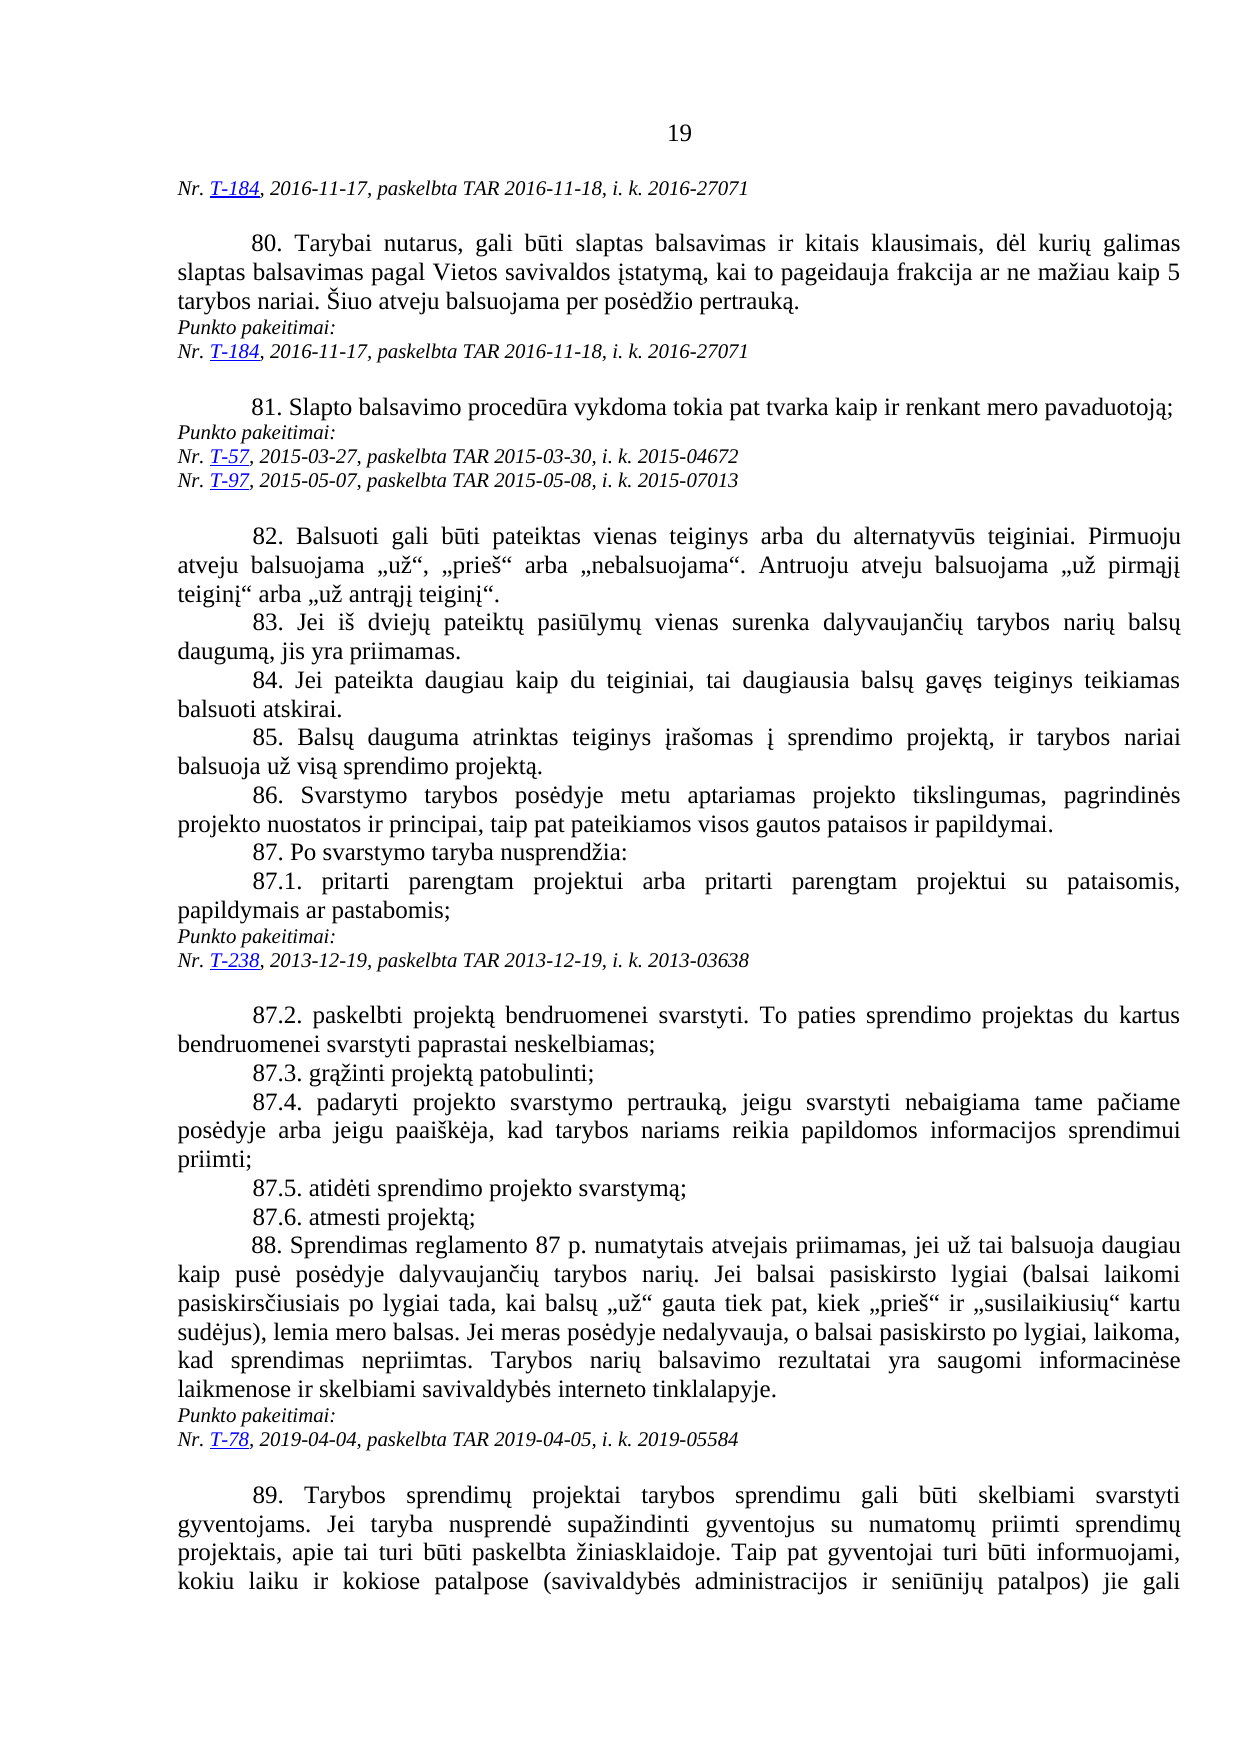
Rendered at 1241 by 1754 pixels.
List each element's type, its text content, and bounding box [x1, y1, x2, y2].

text 83. Jei iš dviejų pateiktų pasiūlymų vienas surenka dalyvaujančių tarybos narių balsų daugumą, jis yra priimamas. [177, 607, 1181, 665]
text 81. Slapto balsavimo procedūra vykdoma tokia pat tvarka kaip ir renkant mero pavaduotoją; [177, 392, 1181, 420]
text 80. Tarybai nutarus, gali būti slaptas balsavimas ir kitais klausimais, dėl kurių galimas slaptas balsavimas pagal Vietos savivaldos įstatymą, kai to pageidauja frakcija ar ne mažiau kaip 5 tarybos nariai. Šiuo atveju balsuojama per posėdžio pertrauką. [177, 228, 1181, 315]
text Nr. T-184, 2016-11-17, paskelbta TAR 2016-11-18, i. k. 2016-27071 [177, 339, 1181, 363]
text 86. Svarstymo tarybos posėdyje metu aptariamas projekto tikslingumas, pagrindinės projekto nuostatos ir principai, taip pat pateikiamos visos gautos pataisos ir papildymai. [177, 780, 1181, 837]
text Nr. T-78, 2019-04-04, paskelbta TAR 2019-04-05, i. k. 2019-05584 [177, 1427, 1181, 1451]
text Nr. T-57, 2015-03-27, paskelbta TAR 2015-03-30, i. k. 2015-04672 [177, 444, 1181, 468]
text Nr. T-238, 2013-12-19, paskelbta TAR 2013-12-19, i. k. 2013-03638 [177, 948, 1181, 972]
text 87.4. padaryti projekto svarstymo pertrauką, jeigu svarstyti nebaigiama tame pačiame posėdyje arba jeigu paaiškėja, kad tarybos nariams reikia papildomos informacijos sprendimui priimti; [177, 1087, 1181, 1173]
text 85. Balsų dauguma atrinktas teiginys įrašomas į sprendimo projektą, ir tarybos nariai balsuoja už visą sprendimo projektą. [177, 722, 1181, 780]
text 82. Balsuoti gali būti pateiktas vienas teiginys arba du alternatyvūs teiginiai. Pirmuoju atveju balsuojama „už“, „prieš“ arba „nebalsuojama“. Antruoju atveju balsuojama „už pirmąjį teiginį“ arba „už antrąjį teiginį“. [177, 521, 1181, 607]
text 89. Tarybos sprendimų projektai tarybos sprendimu gali būti skelbiami svarstyti gyventojams. Jei taryba nusprendė supažindinti gyventojus su numatomų priimti sprendimų projektais, apie tai turi būti paskelbta žiniasklaidoje. Taip pat gyventojai turi būti informuojami, kokiu laiku ir kokiose patalpose (savivaldybės administracijos ir seniūnijų patalpos) jie gali [177, 1480, 1181, 1595]
text Punkto pakeitimai: [177, 420, 1181, 444]
text 87. Po svarstymo taryba nusprendžia: [177, 837, 1181, 866]
text 87.2. paskelbti projektą bendruomenei svarstyti. To paties sprendimo projektas du kartus bendruomenei svarstyti paprastai neskelbiamas; [177, 1001, 1181, 1058]
text Punkto pakeitimai: [177, 1403, 1181, 1427]
text Punkto pakeitimai: [177, 924, 1181, 948]
text 87.1. pritarti parengtam projektui arba pritarti parengtam projektui su pataisomis, papildymais ar pastabomis; [177, 866, 1181, 924]
text 84. Jei pateikta daugiau kaip du teiginiai, tai daugiausia balsų gavęs teiginys teikiamas balsuoti atskirai. [177, 665, 1181, 722]
text Nr. T-184, 2016-11-17, paskelbta TAR 2016-11-18, i. k. 2016-27071 [177, 176, 1181, 200]
text 87.3. grąžinti projektą patobulinti; [177, 1058, 1181, 1087]
text 87.5. atidėti sprendimo projekto svarstymą; [177, 1173, 1181, 1202]
text Nr. T-97, 2015-05-07, paskelbta TAR 2015-05-08, i. k. 2015-07013 [177, 468, 1181, 492]
text 87.6. atmesti projektą; [177, 1202, 1181, 1231]
text 88. Sprendimas reglamento 87 p. numatytais atvejais priimamas, jei už tai balsuoja daugiau kaip pusė posėdyje dalyvaujančių tarybos narių. Jei balsai pasiskirsto lygiai (balsai laikomi pasiskirsčiusiais po lygiai tada, kai balsų „už“ gauta tiek pat, kiek „prieš“ ir „susilaikiusių“ kartu sudėjus), lemia mero balsas. Jei meras posėdyje nedalyvauja, o balsai pasiskirsto po lygiai, laikoma, kad sprendimas nepriimtas. Tarybos narių balsavimo rezultatai yra saugomi informacinėse laikmenose ir skelbiami savivaldybės interneto tinklalapyje. [177, 1231, 1181, 1403]
text Punkto pakeitimai: [177, 315, 1181, 339]
